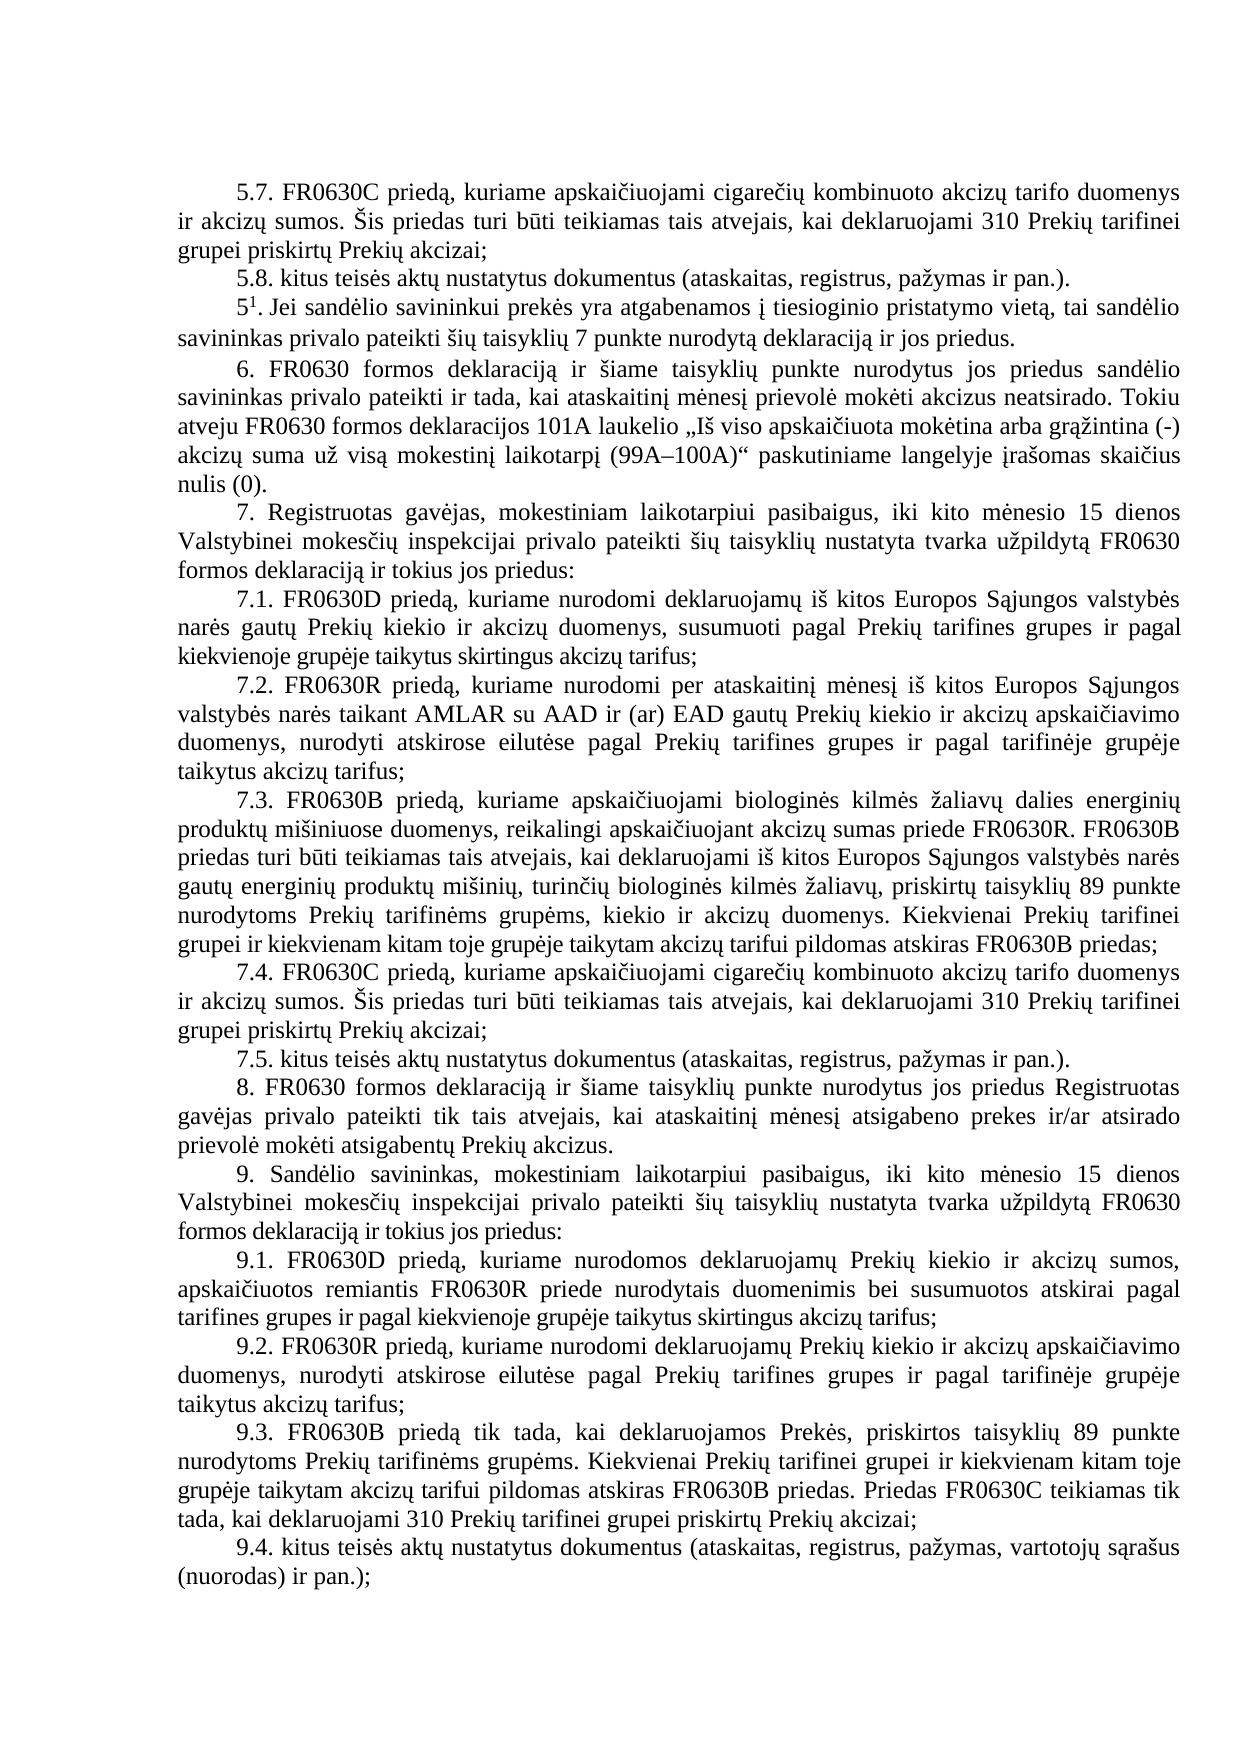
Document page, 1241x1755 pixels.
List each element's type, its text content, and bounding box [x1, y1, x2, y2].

text 9.2. FR0630R priedą, kuriame nurodomi deklaruojamų Prekių kiekio ir akcizų apskaičiavimo duomenys, nurodyti atskirose eilutėse pagal Prekių tarifines grupes ir pagal tarifinėje grupėje taikytus akcizų tarifus; [177, 1331, 1181, 1417]
text 7.4. FR0630C priedą, kuriame apskaičiuojami cigarečių kombinuoto akcizų tarifo duomenys ir akcizų sumos. Šis priedas turi būti teikiamas tais atvejais, kai deklaruojami 310 Prekių tarifinei grupei priskirtų Prekių akcizai; [177, 957, 1181, 1044]
text 9. Sandėlio savininkas, mokestiniam laikotarpiui pasibaigus, iki kito mėnesio 15 dienos Valstybinei mokesčių inspekcijai privalo pateikti šių taisyklių nustatyta tvarka užpildytą FR0630 formos deklaraciją ir tokius jos priedus: [177, 1159, 1181, 1245]
text 6. FR0630 formos deklaraciją ir šiame taisyklių punkte nurodytus jos priedus sandėlio savininkas privalo pateikti ir tada, kai ataskaitinį mėnesį prievolė mokėti akcizus neatsirado. Tokiu atveju FR0630 formos deklaracijos 101A laukelio „Iš viso apskaičiuota mokėtina arba grąžintina (-) akcizų suma už visą mokestinį laikotarpį (99A–100A)“ paskutiniame langelyje įrašomas skaičius nulis (0). [177, 354, 1181, 497]
text 7.2. FR0630R priedą, kuriame nurodomi per ataskaitinį mėnesį iš kitos Europos Sąjungos valstybės narės taikant AMLAR su AAD ir (ar) EAD gautų Prekių kiekio ir akcizų apskaičiavimo duomenys, nurodyti atskirose eilutėse pagal Prekių tarifines grupes ir pagal tarifinėje grupėje taikytus akcizų tarifus; [177, 670, 1181, 785]
text 7.3. FR0630B priedą, kuriame apskaičiuojami biologinės kilmės žaliavų dalies energinių produktų mišiniuose duomenys, reikalingi apskaičiuojant akcizų sumas priede FR0630R. FR0630B priedas turi būti teikiamas tais atvejais, kai deklaruojami iš kitos Europos Sąjungos valstybės narės gautų energinių produktų mišinių, turinčių biologinės kilmės žaliavų, priskirtų taisyklių 89 punkte nurodytoms Prekių tarifinėms grupėms, kiekio ir akcizų duomenys. Kiekvienai Prekių tarifinei grupei ir kiekvienam kitam toje grupėje taikytam akcizų tarifui pildomas atskiras FR0630B priedas; [177, 785, 1181, 957]
text 9.4. kitus teisės aktų nustatytus dokumentus (ataskaitas, registrus, pažymas, vartotojų sąrašus (nuorodas) ir pan.); [177, 1532, 1181, 1590]
text 5.7. FR0630C priedą, kuriame apskaičiuojami cigarečių kombinuoto akcizų tarifo duomenys ir akcizų sumos. Šis priedas turi būti teikiamas tais atvejais, kai deklaruojami 310 Prekių tarifinei grupei priskirtų Prekių akcizai; [177, 177, 1181, 263]
text 51. Jei sandėlio savininkui prekės yra atgabenamos į tiesioginio pristatymo vietą, tai sandėlio savininkas privalo pateikti šių taisyklių 7 punkte nurodytą deklaraciją ir jos priedus. [177, 292, 1181, 352]
text 9.1. FR0630D priedą, kuriame nurodomos deklaruojamų Prekių kiekio ir akcizų sumos, apskaičiuotos remiantis FR0630R priede nurodytais duomenimis bei susumuotos atskirai pagal tarifines grupes ir pagal kiekvienoje grupėje taikytus skirtingus akcizų tarifus; [177, 1245, 1181, 1331]
text 9.3. FR0630B priedą tik tada, kai deklaruojamos Prekės, priskirtos taisyklių 89 punkte nurodytoms Prekių tarifinėms grupėms. Kiekvienai Prekių tarifinei grupei ir kiekvienam kitam toje grupėje taikytam akcizų tarifui pildomas atskiras FR0630B priedas. Priedas FR0630C teikiamas tik tada, kai deklaruojami 310 Prekių tarifinei grupei priskirtų Prekių akcizai; [177, 1417, 1181, 1532]
text 7.1. FR0630D priedą, kuriame nurodomi deklaruojamų iš kitos Europos Sąjungos valstybės narės gautų Prekių kiekio ir akcizų duomenys, susumuoti pagal Prekių tarifines grupes ir pagal kiekvienoje grupėje taikytus skirtingus akcizų tarifus; [177, 584, 1181, 670]
text 7. Registruotas gavėjas, mokestiniam laikotarpiui pasibaigus, iki kito mėnesio 15 dienos Valstybinei mokesčių inspekcijai privalo pateikti šių taisyklių nustatyta tvarka užpildytą FR0630 formos deklaraciją ir tokius jos priedus: [177, 497, 1181, 584]
text 8. FR0630 formos deklaraciją ir šiame taisyklių punkte nurodytus jos priedus Registruotas gavėjas privalo pateikti tik tais atvejais, kai ataskaitinį mėnesį atsigabeno prekes ir/ar atsirado prievolė mokėti atsigabentų Prekių akcizus. [177, 1072, 1181, 1159]
text 5.8. kitus teisės aktų nustatytus dokumentus (ataskaitas, registrus, pažymas ir pan.). [177, 263, 1181, 292]
text 7.5. kitus teisės aktų nustatytus dokumentus (ataskaitas, registrus, pažymas ir pan.). [177, 1044, 1181, 1072]
